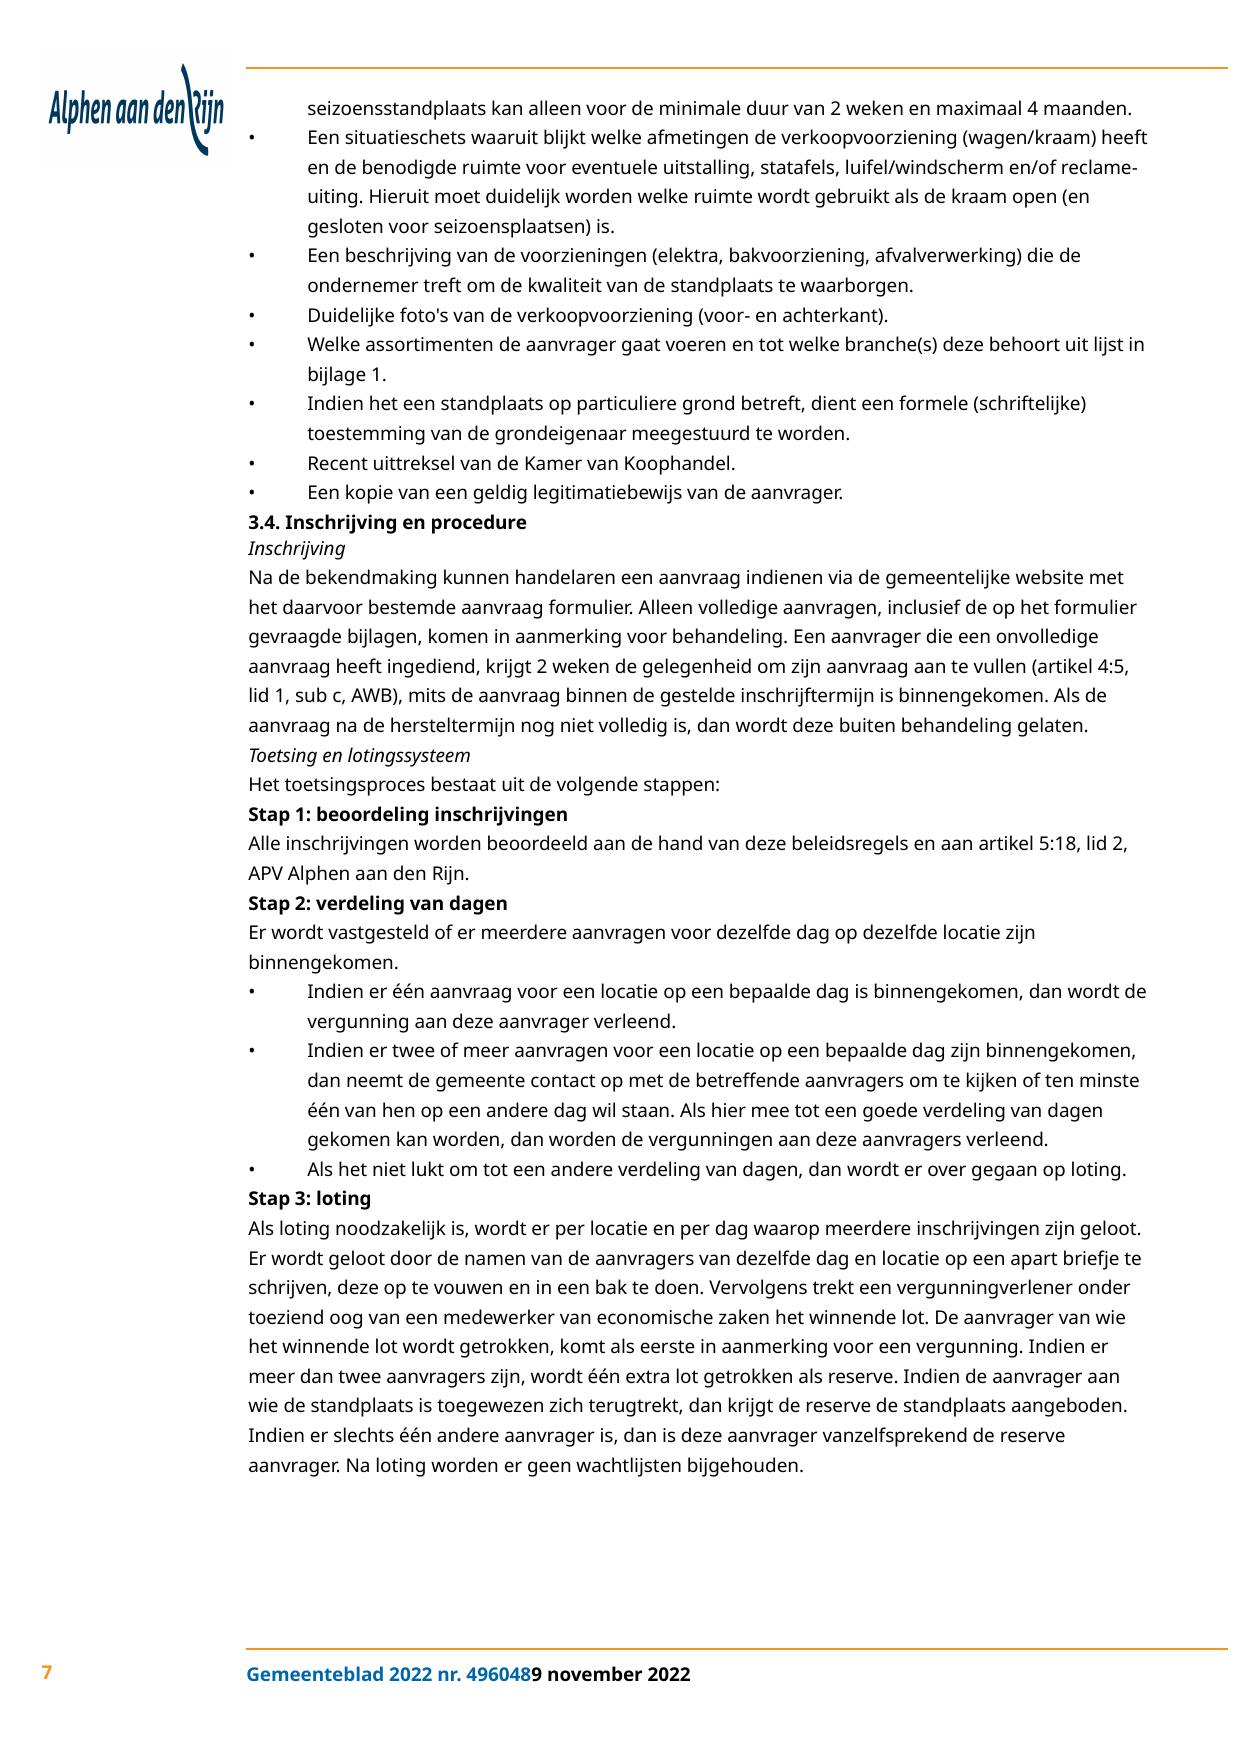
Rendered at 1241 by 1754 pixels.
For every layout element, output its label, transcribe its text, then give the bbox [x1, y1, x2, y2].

text Er wordt vastgesteld of er meerdere aanvragen voor dezelfde dag op dezelfde locatie zijn binnengekomen. [248, 919, 1152, 974]
text Stap 3: loting [248, 1186, 1152, 1211]
text Na de bekendmaking kunnen handelaren een aanvraag indienen via de gemeentelijke website met het daarvoor bestemde aanvraag formulier. Alleen volledige aanvragen, inclusief de op het formulier gevraagde bijlagen, komen in aanmerking voor behandeling. Een aanvrager die een onvolledige aanvraag heeft ingediend, krijgt 2 weken de gelegenheid om zijn aanvraag aan te vullen (artikel 4:5, lid 1, sub c, AWB), mits de aanvraag binnen de gestelde inschrijftermijn is binnengekomen. Als de aanvraag na de hersteltermijn nog niet volledig is, dan wordt deze buiten behandeling gelaten. [248, 564, 1152, 738]
text Stap 2: verdeling van dagen [248, 890, 1152, 915]
list Welke assortimenten de aanvrager gaat voeren en tot welke branche(s) deze behoort uit lijst in bijlage 1. [248, 331, 1152, 387]
list Als het niet lukt om tot een andere verdeling van dagen, dan wordt er over gegaan op loting. [248, 1156, 1152, 1182]
list Een beschrijving van de voorzieningen (elektra, bakvoorziening, afvalverwerking) die de ondernemer treft om de kwaliteit van de standplaats te waarborgen. [248, 243, 1152, 298]
list Indien er twee of meer aanvragen voor een locatie op een bepaalde dag zijn binnengekomen, dan neemt de gemeente contact op met de betreffende aanvragers om te kijken of ten minste één van hen op een andere dag wil staan. Als hier mee tot een goede verdeling van dagen gekomen kan worden, dan worden de vergunningen aan deze aanvragers verleend. [248, 1038, 1152, 1152]
text Toetsing en lotingssysteem [248, 742, 1152, 767]
list Een situatieschets waaruit blijkt welke afmetingen de verkoopvoorziening (wagen/kraam) heeft en de benodigde ruimte voor eventuele uitstalling, statafels, luifel/windscherm en/of reclame-uiting. Hieruit moet duidelijk worden welke ruimte wordt gebruikt als de kraam open (en gesloten voor seizoensplaatsen) is. [248, 124, 1152, 239]
text 3.4. Inschrijving en procedure [248, 509, 1152, 535]
list Duidelijke foto's van de verkoopvoorziening (voor- en achterkant). [248, 302, 1152, 328]
text Alle inschrijvingen worden beoordeeld aan de hand van deze beleidsregels en aan artikel 5:18, lid 2, APV Alphen aan den Rijn. [248, 831, 1152, 886]
list Indien er één aanvraag voor een locatie op een bepaalde dag is binnengekomen, dan wordt de vergunning aan deze aanvrager verleend. [248, 978, 1152, 1034]
list Een kopie van een geldig legitimatiebewijs van de aanvrager. [248, 479, 1152, 505]
text Het toetsingsproces bestaat uit de volgende stappen: [248, 771, 1152, 797]
text Als loting noodzakelijk is, wordt er per locatie en per dag waarop meerdere inschrijvingen zijn geloot. Er wordt geloot door de namen van de aanvragers van dezelfde dag en locatie op een apart briefje te schrijven, deze op te vouwen en in een bak te doen. Vervolgens trekt een vergunningverlener onder toeziend oog van een medewerker van economische zaken het winnende lot. De aanvrager van wie het winnende lot wordt getrokken, komt als eerste in aanmerking voor een vergunning. Indien er meer dan twee aanvragers zijn, wordt één extra lot getrokken als reserve. Indien de aanvrager aan wie de standplaats is toegewezen zich terugtrekt, dan krijgt de reserve de standplaats aangeboden. Indien er slechts één andere aanvrager is, dan is deze aanvrager vanzelfsprekend de reserve aanvrager. Na loting worden er geen wachtlijsten bijgehouden. [248, 1215, 1152, 1477]
list Recent uittreksel van de Kamer van Koophandel. [248, 450, 1152, 476]
list seizoensstandplaats kan alleen voor de minimale duur van 2 weken en maximaal 4 maanden. [248, 95, 1152, 121]
list Indien het een standplaats op particuliere grond betreft, dient een formele (schriftelijke) toestemming van de grondeigenaar meegestuurd te worden. [248, 391, 1152, 446]
picture [41, 47, 231, 172]
text Stap 1: beoordeling inschrijvingen [248, 801, 1152, 827]
text Inschrijving [248, 535, 1152, 560]
